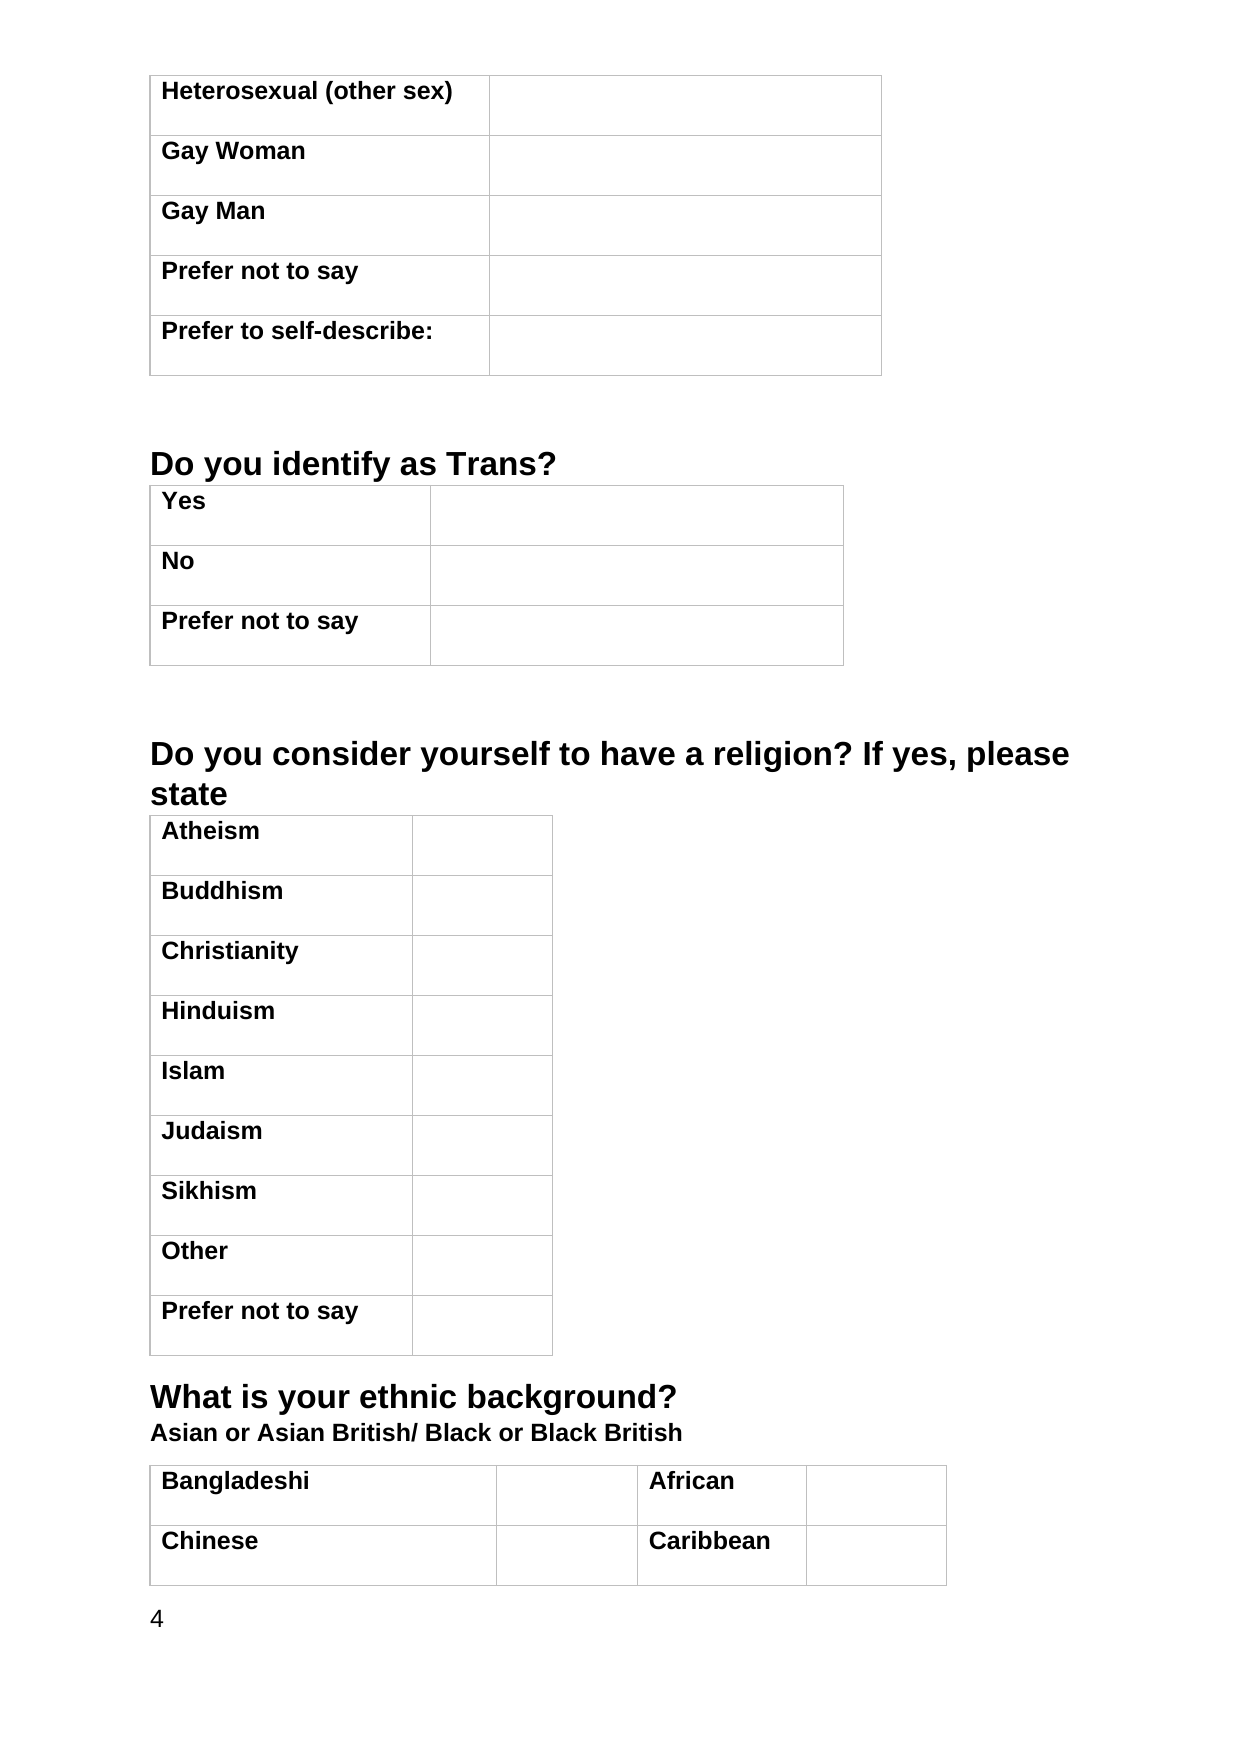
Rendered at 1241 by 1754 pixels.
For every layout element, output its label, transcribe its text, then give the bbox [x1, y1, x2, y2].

table_cell [413, 876, 552, 935]
table_cell [490, 136, 881, 195]
table_cell Other [151, 1236, 412, 1295]
table_cell Prefer not to say [151, 256, 489, 315]
table_cell [431, 546, 843, 605]
table_cell Gay Woman [151, 136, 489, 195]
table_cell [431, 606, 843, 665]
subtitle Do you identify as Trans? [150, 444, 1090, 482]
table_cell [490, 316, 881, 375]
table_cell Prefer to self-describe: [151, 316, 489, 375]
table_cell Prefer not to say [151, 606, 430, 665]
table_cell Judaism [151, 1116, 412, 1175]
table_cell [413, 1236, 552, 1295]
table_cell [413, 1176, 552, 1235]
table_cell [497, 1526, 637, 1585]
table_cell Caribbean [638, 1526, 806, 1585]
table_cell [413, 1056, 552, 1115]
table_cell Chinese [151, 1526, 496, 1585]
table_header Atheism [151, 816, 412, 875]
subtitle Do you consider yourself to have a religion? If yes, please state [150, 734, 1090, 813]
table_cell Christianity [151, 936, 412, 995]
subtitle What is your ethnic background? [150, 1377, 1090, 1415]
table_cell [413, 996, 552, 1055]
table_cell Gay Man [151, 196, 489, 255]
table_cell Prefer not to say [151, 1296, 412, 1355]
table_header [413, 816, 552, 875]
table_header African [638, 1466, 806, 1525]
table_cell [490, 76, 881, 135]
table_cell Buddhism [151, 876, 412, 935]
table_cell [413, 936, 552, 995]
text Asian or Asian British/ Black or Black British [150, 1418, 1090, 1446]
table_header [497, 1466, 637, 1525]
table_cell [490, 256, 881, 315]
table_cell [490, 196, 881, 255]
table_cell [413, 1116, 552, 1175]
table_header [807, 1466, 946, 1525]
table_cell No [151, 546, 430, 605]
table_cell Hinduism [151, 996, 412, 1055]
table_cell Heterosexual (other sex) [151, 76, 489, 135]
table_cell [807, 1526, 946, 1585]
table_cell Islam [151, 1056, 412, 1115]
table_cell Sikhism [151, 1176, 412, 1235]
table_header Yes [151, 486, 430, 545]
table_header Bangladeshi [151, 1466, 496, 1525]
table_header [431, 486, 843, 545]
table_cell [413, 1296, 552, 1355]
